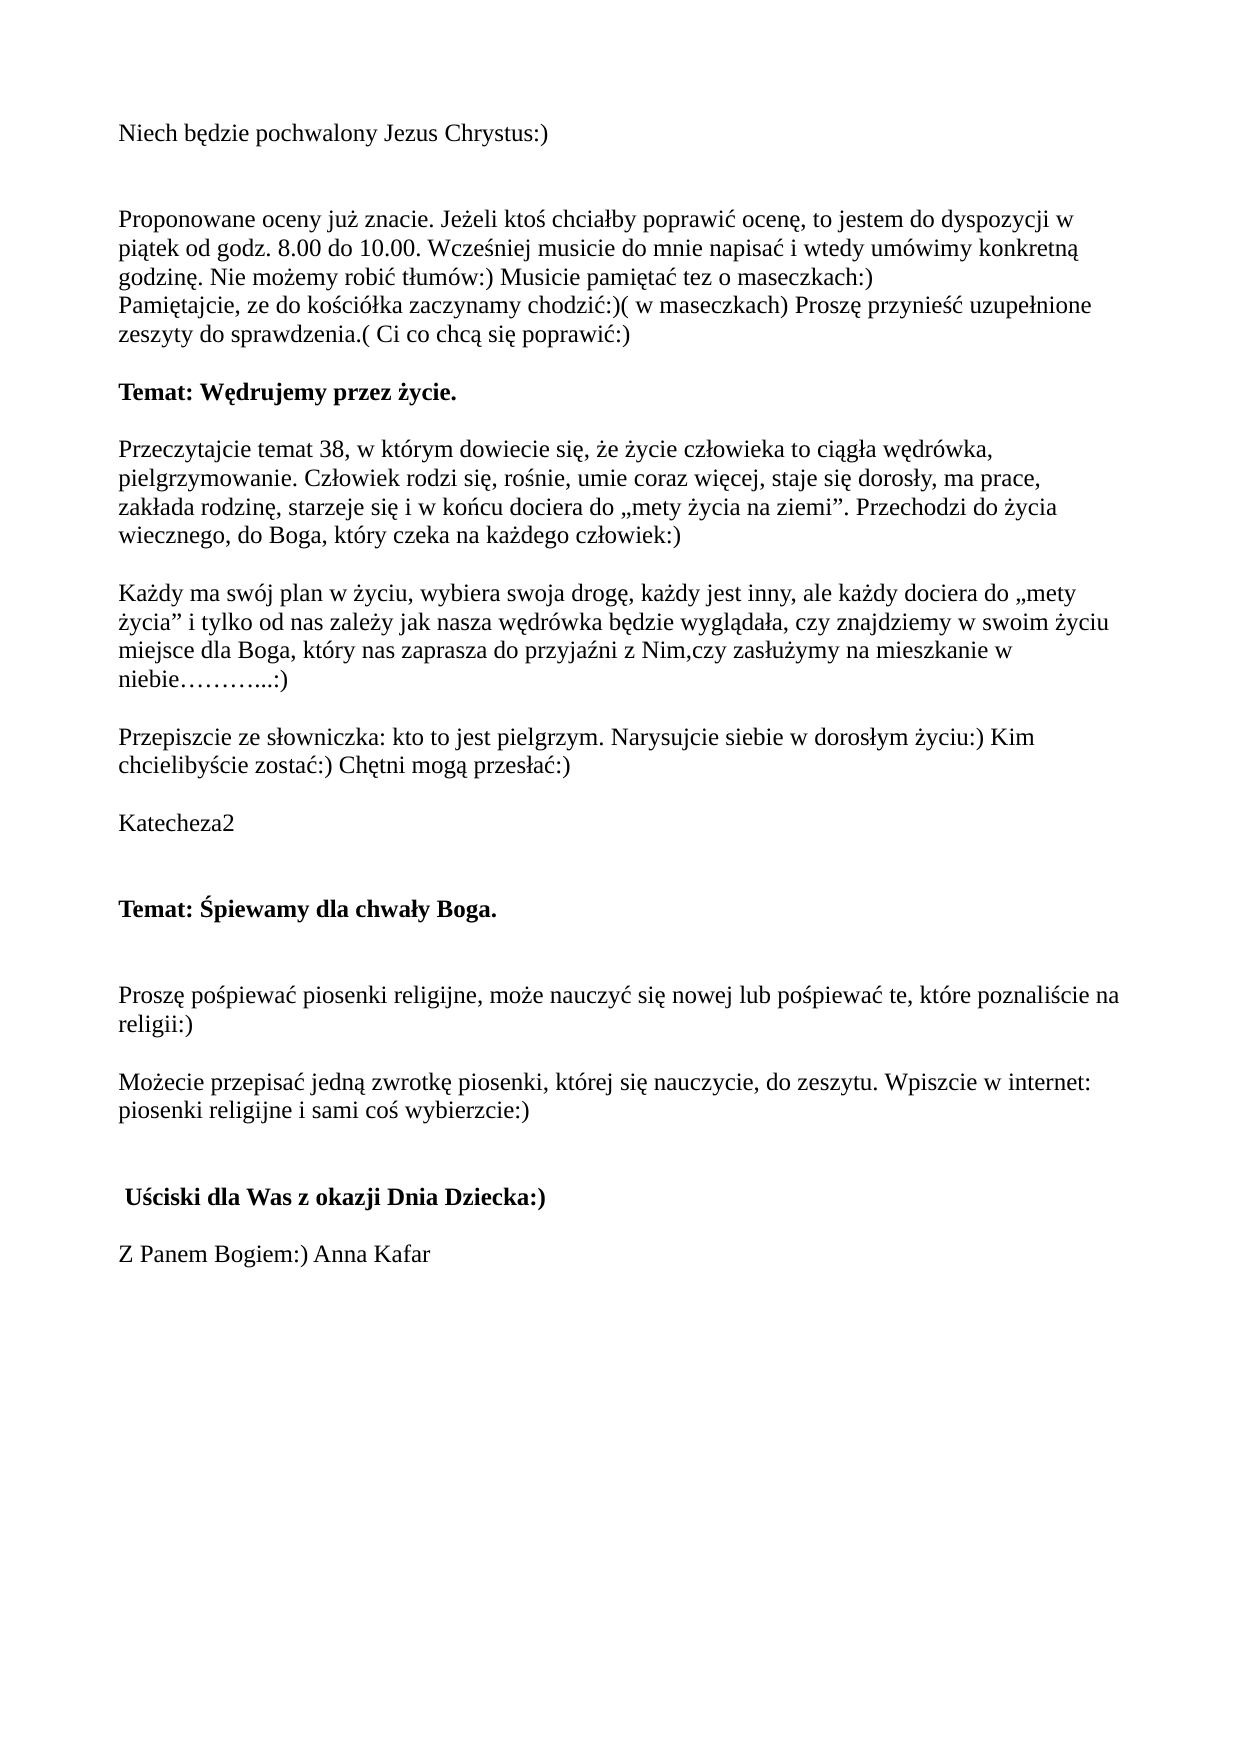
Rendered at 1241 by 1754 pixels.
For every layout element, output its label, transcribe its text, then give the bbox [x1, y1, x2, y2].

text Proszę pośpiewać piosenki religijne, może nauczyć się nowej lub pośpiewać te, które poznaliście na religii:) [118, 981, 1122, 1038]
text Możecie przepisać jedną zwrotkę piosenki, której się nauczycie, do zeszytu. Wpiszcie w internet: piosenki religijne i sami coś wybierzcie:) [118, 1067, 1122, 1124]
text Katecheza2 [118, 808, 1122, 837]
text Przeczytajcie temat 38, w którym dowiecie się, że życie człowieka to ciągła wędrówka, pielgrzymowanie. Człowiek rodzi się, rośnie, umie coraz więcej, staje się dorosły, ma prace, zakłada rodzinę, starzeje się i w końcu dociera do „mety życia na ziemi”. Przechodzi do życia wiecznego, do Boga, który czeka na każdego człowiek:) [118, 434, 1122, 549]
text Każdy ma swój plan w życiu, wybiera swoja drogę, każdy jest inny, ale każdy dociera do „mety życia” i tylko od nas zależy jak nasza wędrówka będzie wyglądała, czy znajdziemy w swoim życiu miejsce dla Boga, który nas zaprasza do przyjaźni z Nim,czy zasłużymy na mieszkanie w niebie………...:) [118, 578, 1122, 693]
text Niech będzie pochwalony Jezus Chrystus:) [118, 118, 1122, 147]
text Uściski dla Was z okazji Dnia Dziecka:) [118, 1182, 1122, 1211]
text Temat: Śpiewamy dla chwały Boga. [118, 894, 1122, 923]
text Temat: Wędrujemy przez życie. [118, 377, 1122, 406]
text Z Panem Bogiem:) Anna Kafar [118, 1239, 1122, 1268]
text Proponowane oceny już znacie. Jeżeli ktoś chciałby poprawić ocenę, to jestem do dyspozycji w piątek od godz. 8.00 do 10.00. Wcześniej musicie do mnie napisać i wtedy umówimy konkretną godzinę. Nie możemy robić tłumów:) Musicie pamiętać tez o maseczkach:) [118, 204, 1122, 291]
text Przepiszcie ze słowniczka: kto to jest pielgrzym. Narysujcie siebie w dorosłym życiu:) Kim chcielibyście zostać:) Chętni mogą przesłać:) [118, 722, 1122, 779]
text Pamiętajcie, ze do kościółka zaczynamy chodzić:)( w maseczkach) Proszę przynieść uzupełnione zeszyty do sprawdzenia.( Ci co chcą się poprawić:) [118, 291, 1122, 348]
